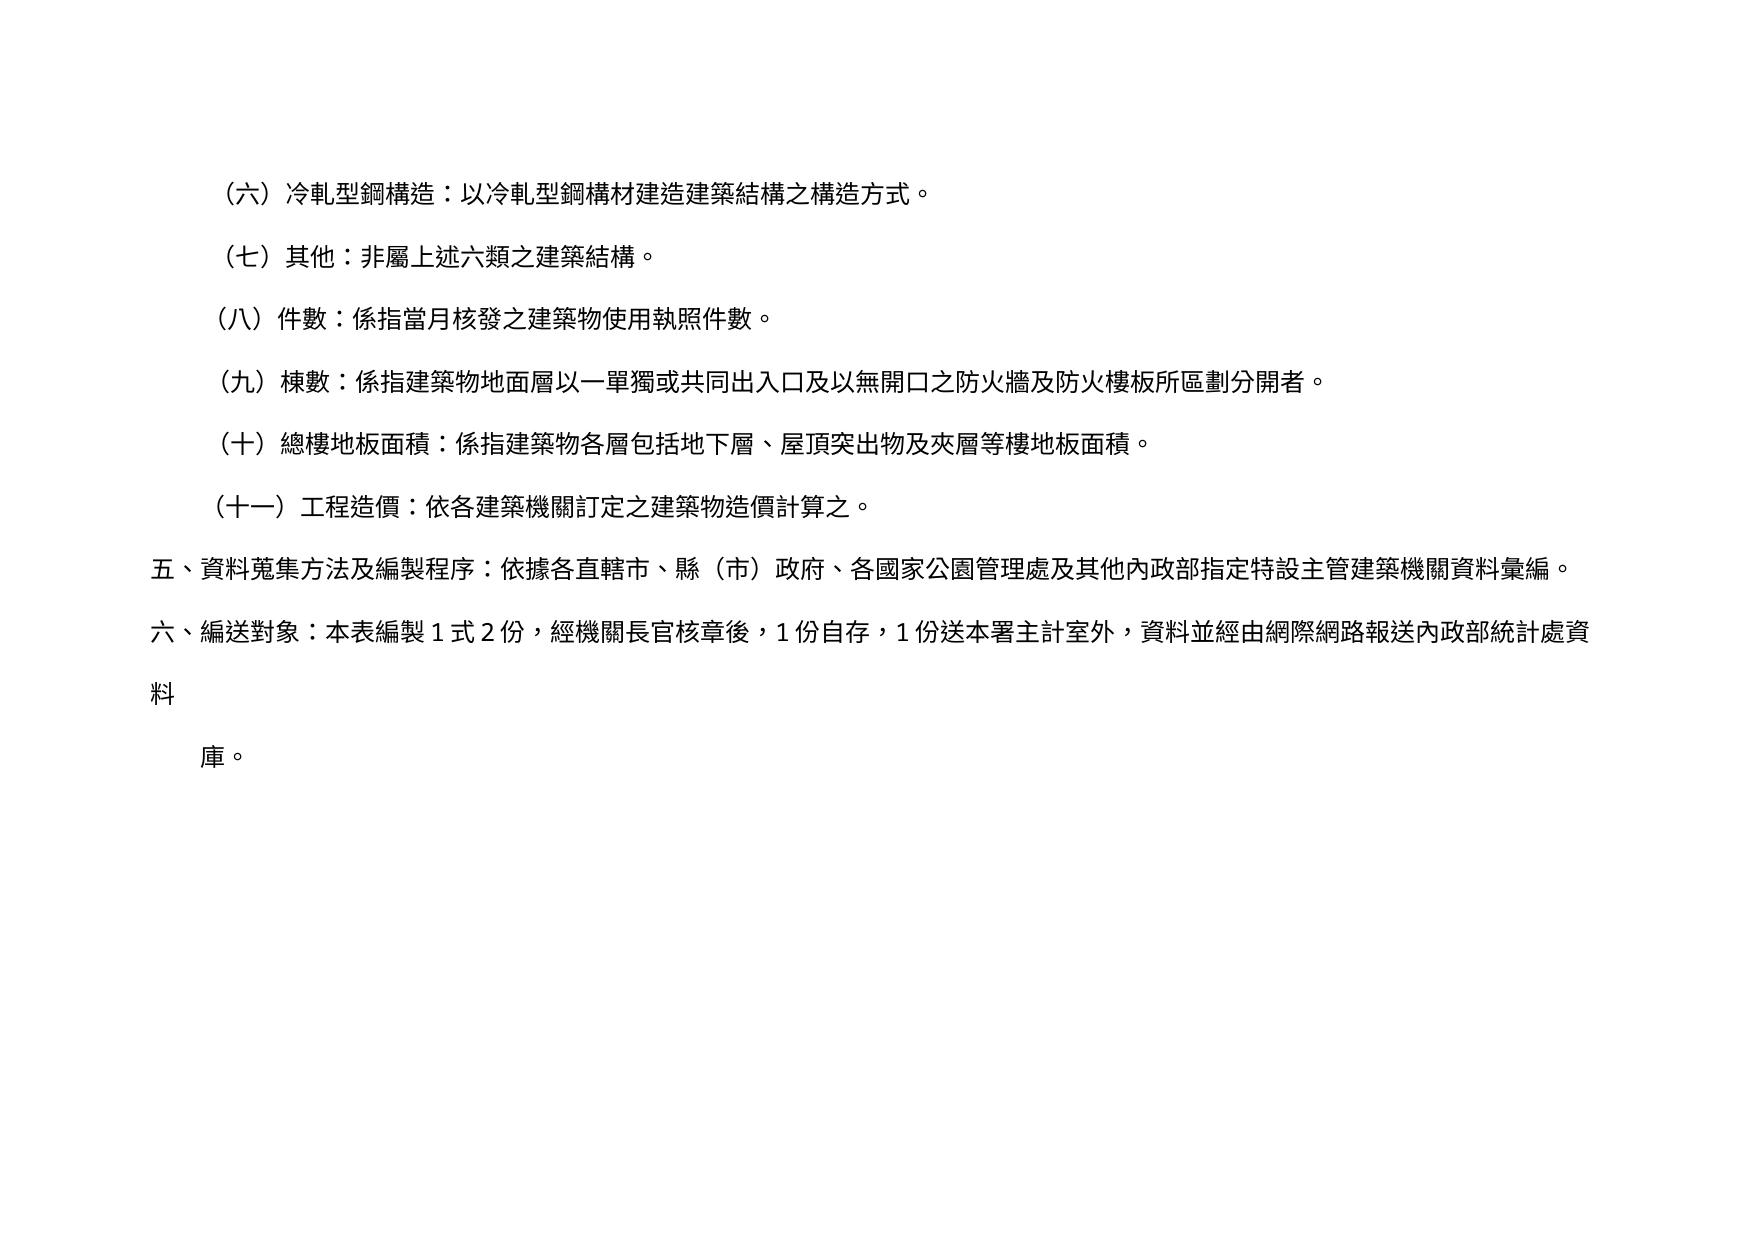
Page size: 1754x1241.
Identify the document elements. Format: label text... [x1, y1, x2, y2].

text 庫。 [200, 714, 1604, 776]
text （八）件數：係指當月核發之建築物使用執照件數。 [150, 276, 1604, 339]
text 六、編送對象：本表編製1式2份，經機關長官核章後，1份自存，1份送本署主計室外，資料並經由網際網路報送內政部統計處資料 [150, 589, 1604, 714]
text 五、資料蒐集方法及編製程序：依據各直轄市、縣（市）政府、各國家公園管理處及其他內政部指定特設主管建築機關資料彙編。 [150, 526, 1604, 589]
text （七）其他：非屬上述六類之建築結構。 [150, 214, 1604, 276]
text （十一）工程造價：依各建築機關訂定之建築物造價計算之。 [150, 464, 1604, 526]
text （九）棟數：係指建築物地面層以一單獨或共同出入口及以無開口之防火牆及防火樓板所區劃分開者。 [150, 339, 1604, 401]
text （十）總樓地板面積：係指建築物各層包括地下層、屋頂突出物及夾層等樓地板面積。 [150, 401, 1604, 464]
text （六）冷軋型鋼構造：以冷軋型鋼構材建造建築結構之構造方式。 [150, 151, 1604, 214]
